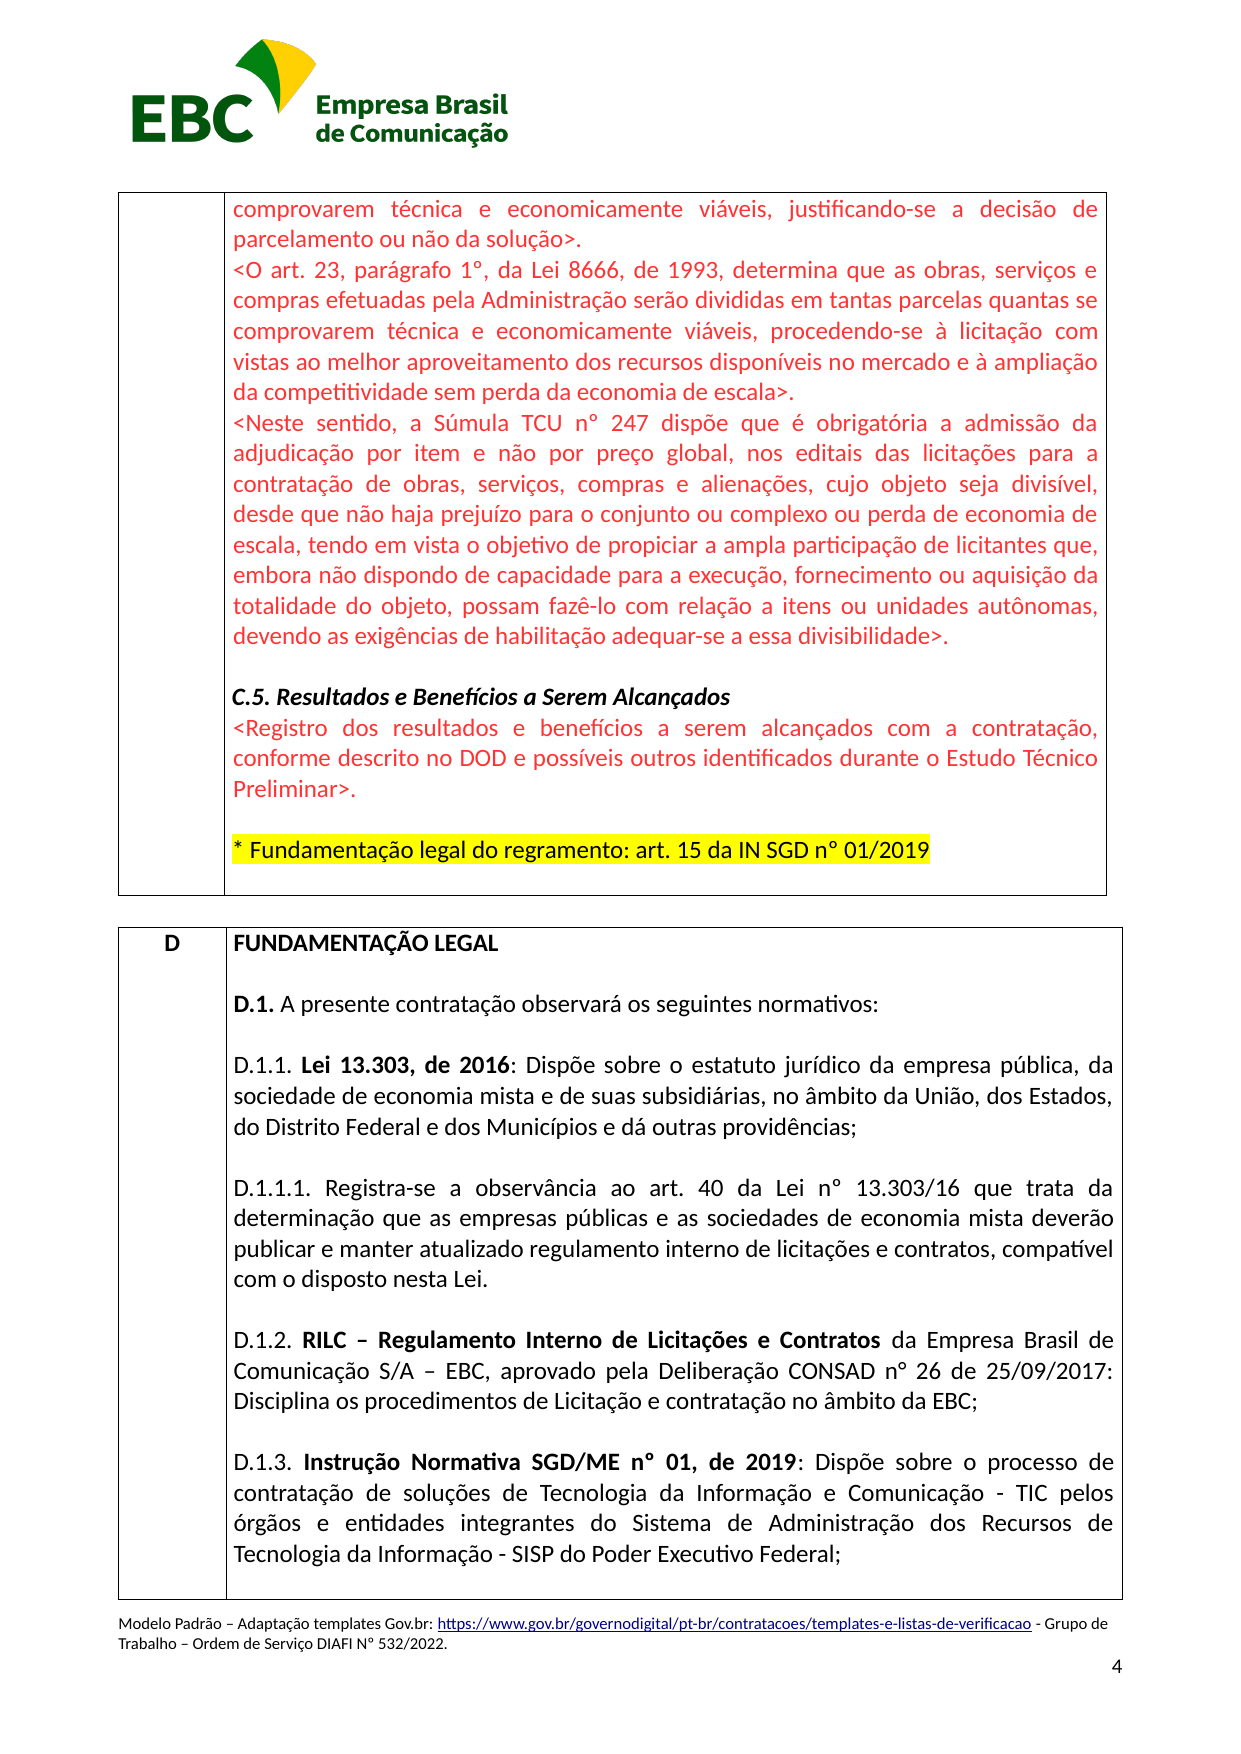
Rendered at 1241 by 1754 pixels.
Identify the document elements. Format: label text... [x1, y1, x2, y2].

table_cell [119, 193, 224, 895]
table_header D [119, 928, 226, 1599]
table_header FUNDAMENTAÇÃO LEGAL D.1. A presente contratação observará os seguintes normativos: D.1.1. Lei 13.303, de 2016: Dispõe sobre o estatuto jurídico da empresa pública, da sociedade de economia mista e de suas subsidiárias, no âmbito da União, dos Estados, do Distrito Federal e dos Municípios e dá outras providências; D.1.1.1. Registra-se a observância ao art. 40 da Lei nº 13.303/16 que trata da determinação que as empresas públicas e as sociedades de economia mista deverão publicar e manter atualizado regulamento interno de licitações e contratos, compatível com o disposto nesta Lei. D.1.2. RILC – Regulamento Interno de Licitações e Contratos da Empresa Brasil de Comunicação S/A – EBC, aprovado pela Deliberação CONSAD n° 26 de 25/09/2017: Disciplina os procedimentos de Licitação e contratação no âmbito da EBC; D.1.3. Instrução Normativa SGD/ME nº 01, de 2019: Dispõe sobre o processo de contratação de soluções de Tecnologia da Informação e Comunicação - TIC pelos órgãos e entidades integrantes do Sistema de Administração dos Recursos de Tecnologia da Informação - SISP do Poder Executivo Federal; [227, 928, 1122, 1599]
table_cell comprovarem técnica e economicamente viáveis, justificando-se a decisão de parcelamento ou não da solução>. <O art. 23, parágrafo 1º, da Lei 8666, de 1993, determina que as obras, serviços e compras efetuadas pela Administração serão divididas em tantas parcelas quantas se comprovarem técnica e economicamente viáveis, procedendo-se à licitação com vistas ao melhor aproveitamento dos recursos disponíveis no mercado e à ampliação da competitividade sem perda da economia de escala>. <Neste sentido, a Súmula TCU nº 247 dispõe que é obrigatória a admissão da adjudicação por item e não por preço global, nos editais das licitações para a contratação de obras, serviços, compras e alienações, cujo objeto seja divisível, desde que não haja prejuízo para o conjunto ou complexo ou perda de economia de escala, tendo em vista o objetivo de propiciar a ampla participação de licitantes que, embora não dispondo de capacidade para a execução, fornecimento ou aquisição da totalidade do objeto, possam fazê-lo com relação a itens ou unidades autônomas, devendo as exigências de habilitação adequar-se a essa divisibilidade>. C.5. Resultados e Benefícios a Serem Alcançados <Registro dos resultados e benefícios a serem alcançados com a contratação, conforme descrito no DOD e possíveis outros identificados durante o Estudo Técnico Preliminar>. * Fundamentação legal do regramento: art. 15 da IN SGD nº 01/2019 [225, 193, 1106, 895]
table_cell [1107, 192, 1122, 895]
